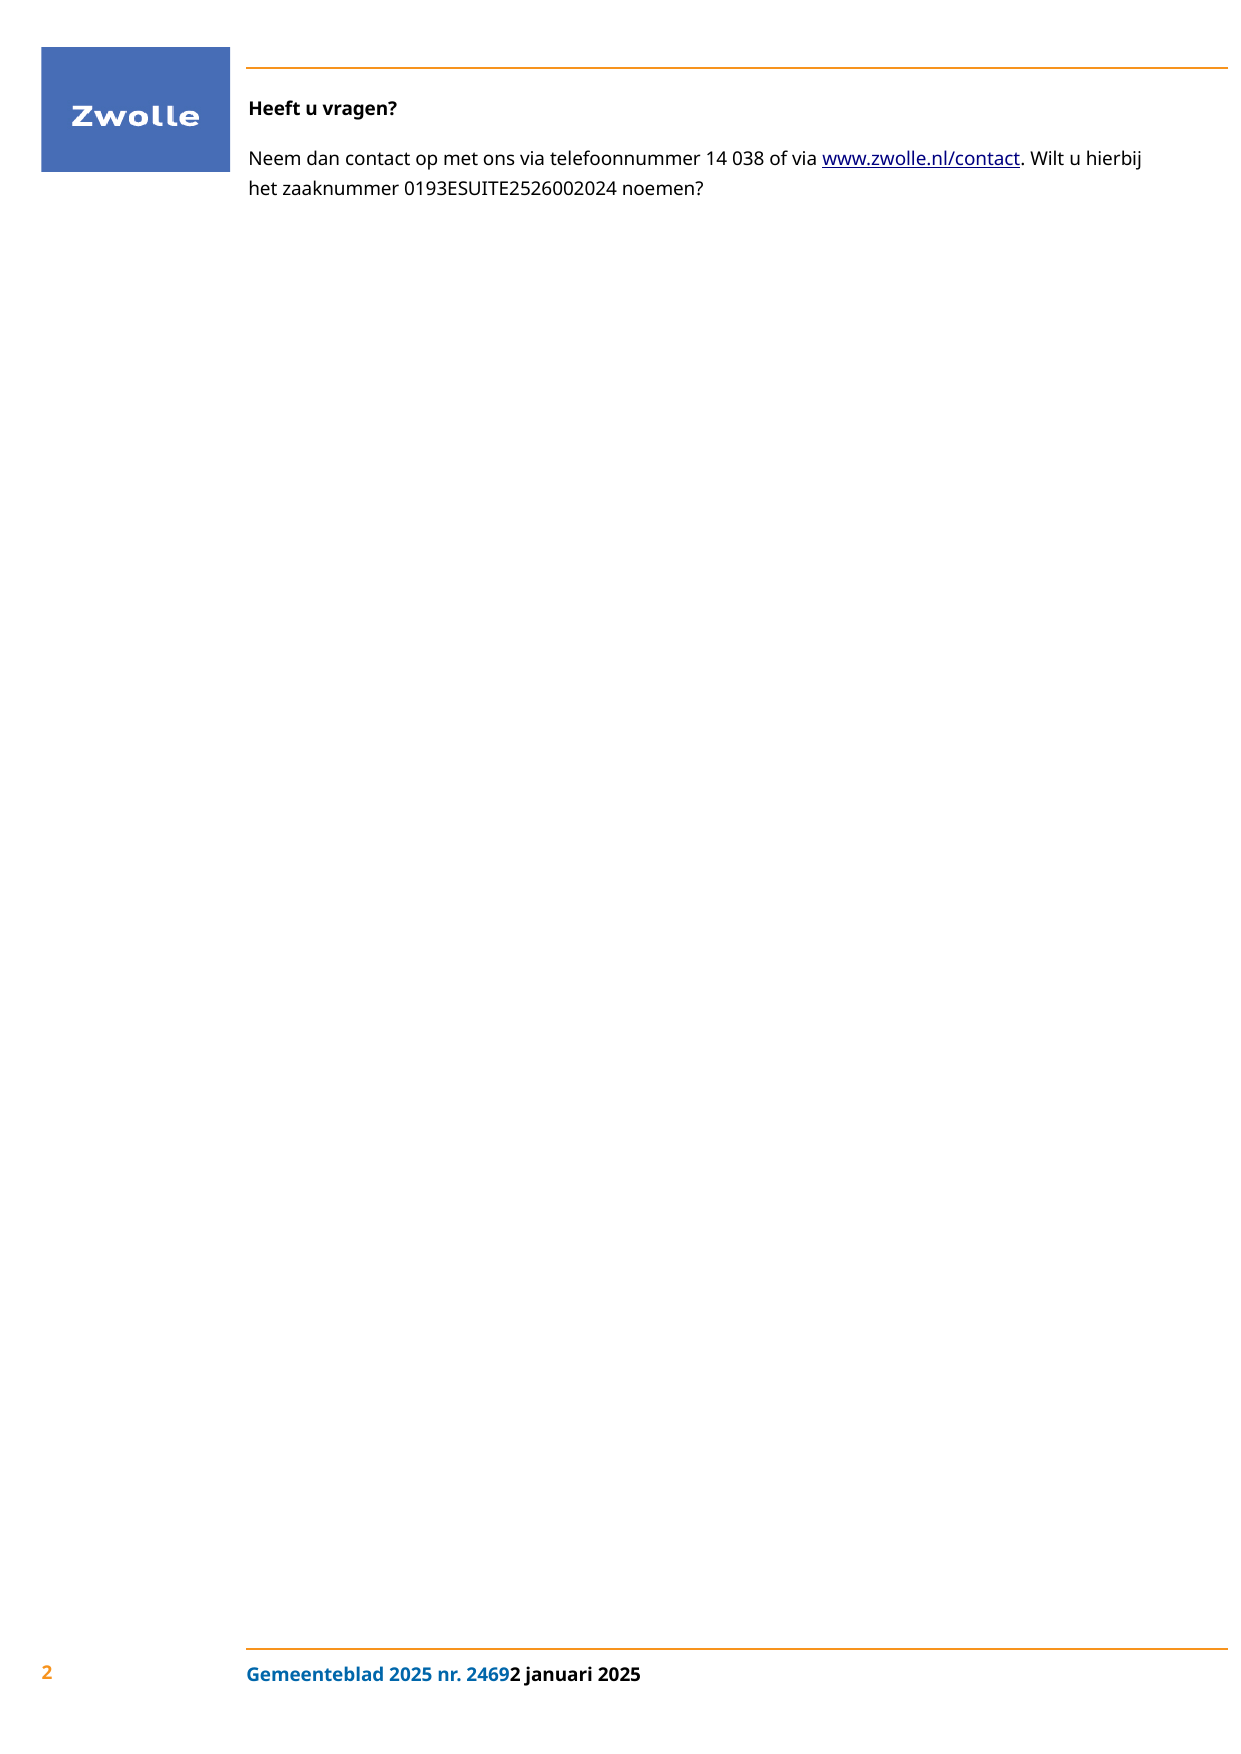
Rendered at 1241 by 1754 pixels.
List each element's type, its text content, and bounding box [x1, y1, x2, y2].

text Heeft u vragen? [248, 95, 1152, 121]
picture [41, 47, 231, 172]
text Neem dan contact op met ons via telefoonnummer 14 038 of via www.zwolle.nl/contact. Wilt u hierbij het zaaknummer 0193ESUITE2526002024 noemen? [248, 145, 1152, 201]
